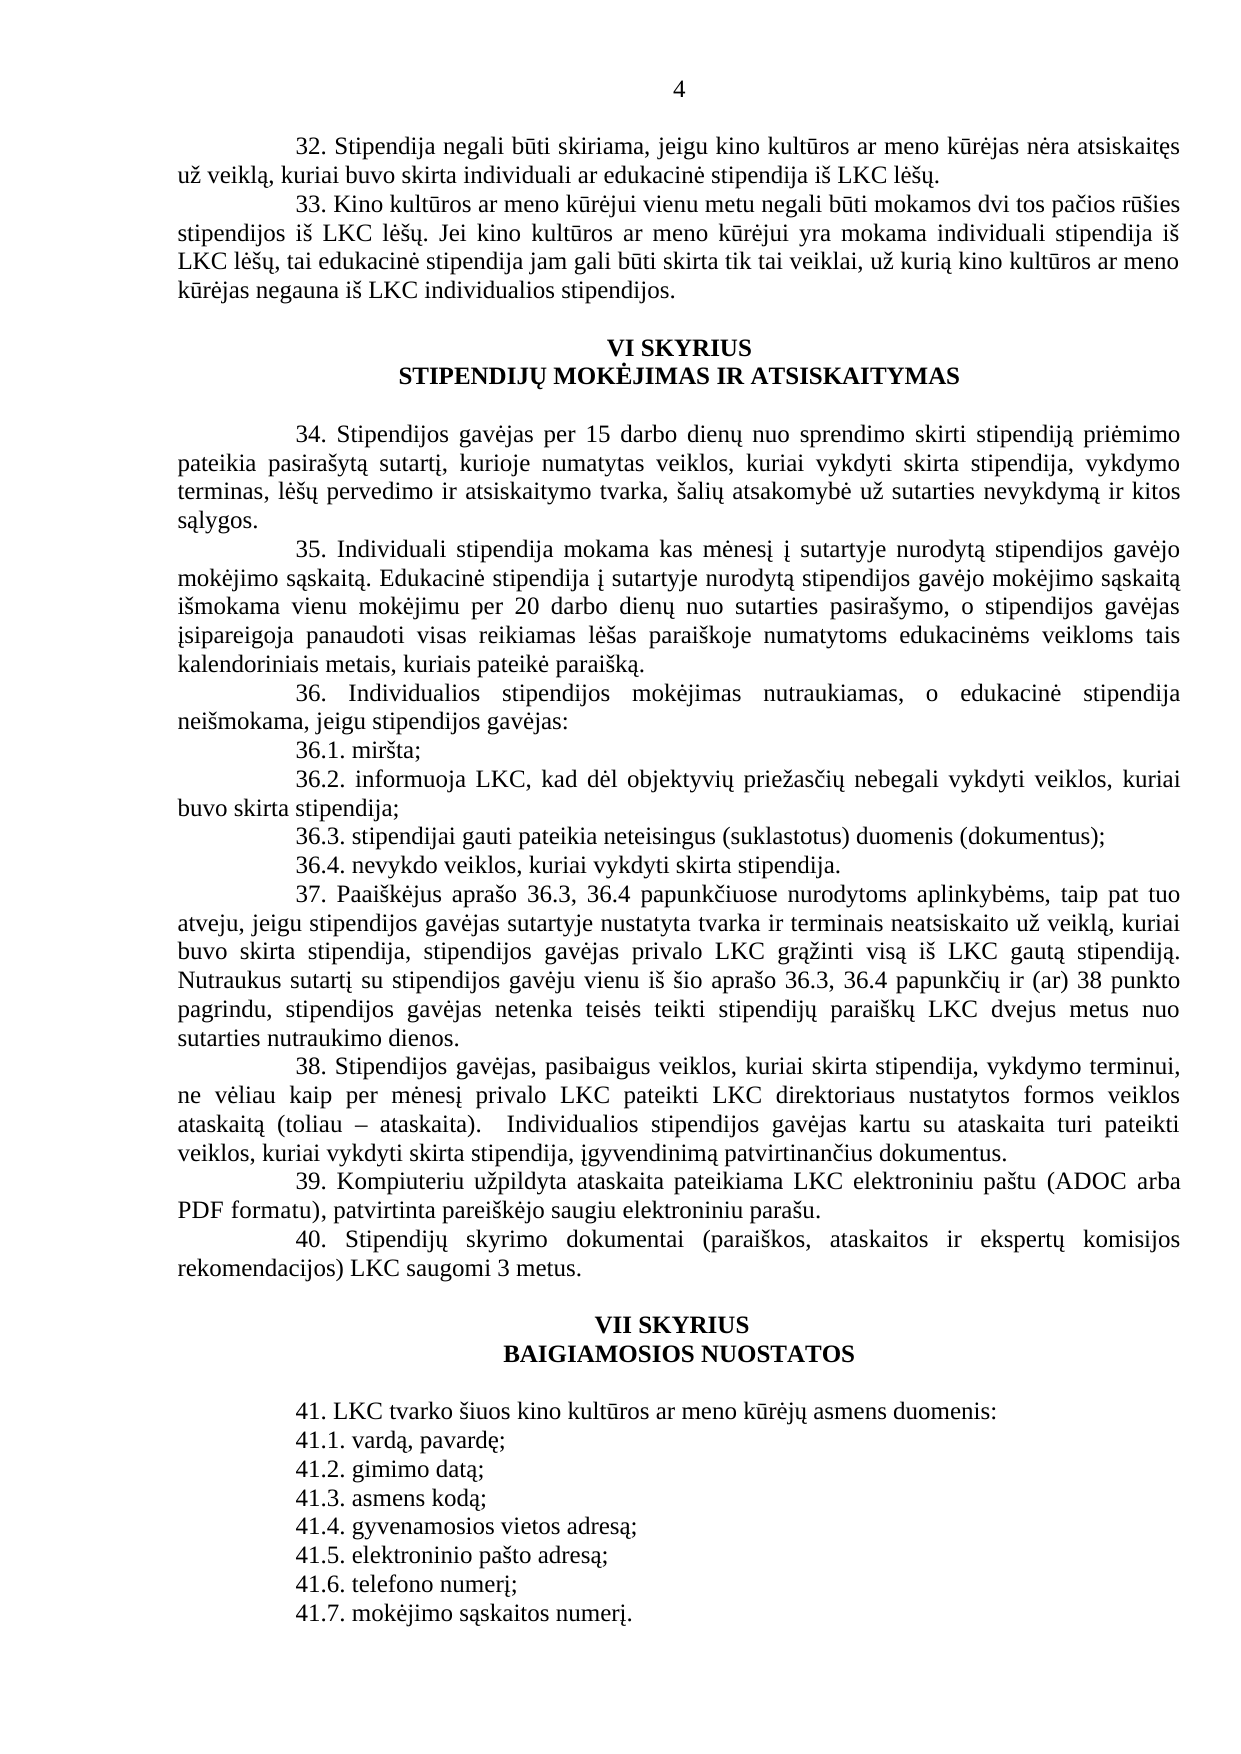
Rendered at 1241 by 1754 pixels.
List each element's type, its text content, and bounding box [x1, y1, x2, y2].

text 32. Stipendija negali būti skiriama, jeigu kino kultūros ar meno kūrėjas nėra atsiskaitęs už veiklą, kuriai buvo skirta individuali ar edukacinė stipendija iš LKC lėšų. [177, 131, 1181, 189]
text 36. Individualios stipendijos mokėjimas nutraukiamas, o edukacinė stipendija neišmokama, jeigu stipendijos gavėjas: [177, 678, 1181, 735]
text 41.1. vardą, pavardę; [177, 1425, 1181, 1454]
text 41.4. gyvenamosios vietos adresą; [177, 1511, 1181, 1540]
text 41.5. elektroninio pašto adresą; [177, 1540, 1181, 1569]
text BAIGIAMOSIOS NUOSTATOS [177, 1339, 1181, 1368]
text 41. LKC tvarko šiuos kino kultūros ar meno kūrėjų asmens duomenis: [177, 1396, 1181, 1425]
text 38. Stipendijos gavėjas, pasibaigus veiklos, kuriai skirta stipendija, vykdymo terminui, ne vėliau kaip per mėnesį privalo LKC pateikti LKC direktoriaus nustatytos formos veiklos ataskaitą (toliau – ataskaita). Individualios stipendijos gavėjas kartu su ataskaita turi pateikti veiklos, kuriai vykdyti skirta stipendija, įgyvendinimą patvirtinančius dokumentus. [177, 1051, 1181, 1166]
text 34. Stipendijos gavėjas per 15 darbo dienų nuo sprendimo skirti stipendiją priėmimo pateikia pasirašytą sutartį, kurioje numatytas veiklos, kuriai vykdyti skirta stipendija, vykdymo terminas, lėšų pervedimo ir atsiskaitymo tvarka, šalių atsakomybė už sutarties nevykdymą ir kitos sąlygos. [177, 419, 1181, 534]
text 36.2. informuoja LKC, kad dėl objektyvių priežasčių nebegali vykdyti veiklos, kuriai buvo skirta stipendija; [177, 764, 1181, 821]
text VII SKYRIUS [162, 1310, 1181, 1339]
text STIPENDIJŲ MOKĖJIMAS IR ATSISKAITYMAS [177, 361, 1181, 390]
text 39. Kompiuteriu užpildyta ataskaita pateikiama LKC elektroniniu paštu (ADOC arba PDF formatu), patvirtinta pareiškėjo saugiu elektroniniu parašu. [177, 1166, 1181, 1224]
text 41.7. mokėjimo sąskaitos numerį. [177, 1598, 1181, 1626]
text 36.3. stipendijai gauti pateikia neteisingus (suklastotus) duomenis (dokumentus); [177, 821, 1181, 850]
text 41.3. asmens kodą; [177, 1483, 1181, 1511]
text 41.2. gimimo datą; [177, 1454, 1181, 1483]
text 35. Individuali stipendija mokama kas mėnesį į sutartyje nurodytą stipendijos gavėjo mokėjimo sąskaitą. Edukacinė stipendija į sutartyje nurodytą stipendijos gavėjo mokėjimo sąskaitą išmokama vienu mokėjimu per 20 darbo dienų nuo sutarties pasirašymo, o stipendijos gavėjas įsipareigoja panaudoti visas reikiamas lėšas paraiškoje numatytoms edukacinėms veikloms tais kalendoriniais metais, kuriais pateikė paraišką. [177, 534, 1181, 678]
text 36.1. miršta; [177, 735, 1181, 764]
text 40. Stipendijų skyrimo dokumentai (paraiškos, ataskaitos ir ekspertų komisijos rekomendacijos) LKC saugomi 3 metus. [177, 1224, 1181, 1281]
text 37. Paaiškėjus aprašo 36.3, 36.4 papunkčiuose nurodytoms aplinkybėms, taip pat tuo atveju, jeigu stipendijos gavėjas sutartyje nustatyta tvarka ir terminais neatsiskaito už veiklą, kuriai buvo skirta stipendija, stipendijos gavėjas privalo LKC grąžinti visą iš LKC gautą stipendiją. Nutraukus sutartį su stipendijos gavėju vienu iš šio aprašo 36.3, 36.4 papunkčių ir (ar) 38 punkto pagrindu, stipendijos gavėjas netenka teisės teikti stipendijų paraiškų LKC dvejus metus nuo sutarties nutraukimo dienos. [177, 879, 1181, 1051]
text VI SKYRIUS [177, 333, 1181, 361]
text 41.6. telefono numerį; [177, 1569, 1181, 1598]
text 33. Kino kultūros ar meno kūrėjui vienu metu negali būti mokamos dvi tos pačios rūšies stipendijos iš LKC lėšų. Jei kino kultūros ar meno kūrėjui yra mokama individuali stipendija iš LKC lėšų, tai edukacinė stipendija jam gali būti skirta tik tai veiklai, už kurią kino kultūros ar meno kūrėjas negauna iš LKC individualios stipendijos. [177, 189, 1181, 304]
text 36.4. nevykdo veiklos, kuriai vykdyti skirta stipendija. [177, 850, 1181, 879]
